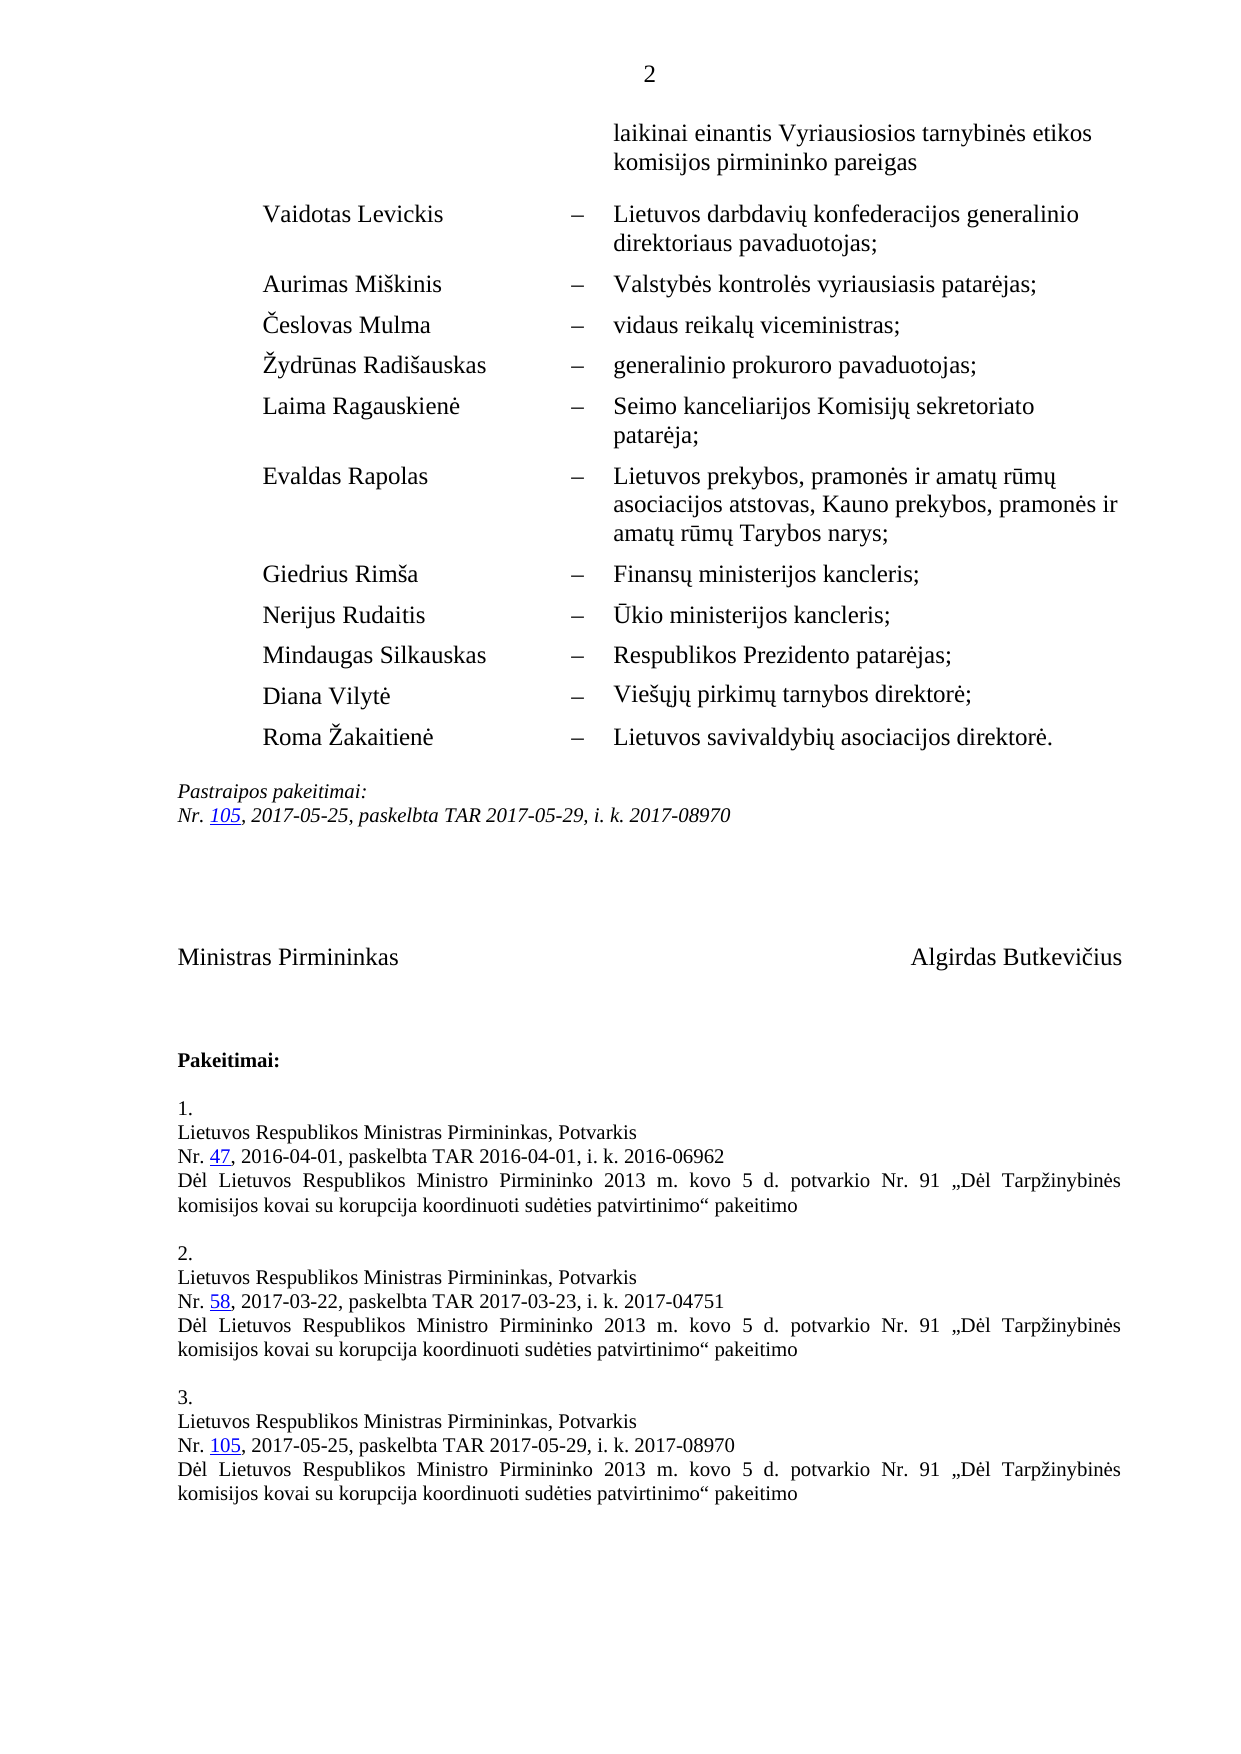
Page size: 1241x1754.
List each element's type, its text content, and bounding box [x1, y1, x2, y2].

table_cell [560, 118, 602, 188]
table_cell Lietuvos savivaldybių asociacijos direktorė. [602, 710, 1133, 751]
table_cell – [560, 588, 602, 628]
table_cell vidaus reikalų viceministras; [602, 298, 1133, 338]
table_cell Žydrūnas Radišauskas [177, 339, 560, 379]
table_cell Roma Žakaitienė [177, 710, 560, 751]
text Lietuvos Respublikos Ministras Pirmininkas, Potvarkis [177, 1409, 1122, 1433]
table_cell Diana Vilytė [177, 669, 560, 710]
table_cell – [560, 188, 602, 257]
text Pastraipos pakeitimai: [177, 779, 1122, 803]
table_cell Lietuvos darbdavių konfederacijos generalinio direktoriaus pavaduotojas; [602, 188, 1133, 257]
table_cell Lietuvos prekybos, pramonės ir amatų rūmų asociacijos atstovas, Kauno prekybos, pramonės ir amatų rūmų Tarybos narys; [602, 449, 1133, 547]
table_cell Evaldas Rapolas [177, 449, 560, 547]
table_cell Česlovas Mulma [177, 298, 560, 338]
text Dėl Lietuvos Respublikos Ministro Pirmininko 2013 m. kovo 5 d. potvarkio Nr. 91 „Dėl Tarpžinybinės komisijos kovai su korupcija koordinuoti sudėties patvirtinimo“ pakeitimo [177, 1313, 1122, 1361]
table_cell – [560, 339, 602, 379]
text Nr. 47, 2016-04-01, paskelbta TAR 2016-04-01, i. k. 2016-06962 [177, 1144, 1122, 1168]
table_cell Viešųjų pirkimų tarnybos direktorė; [602, 669, 1133, 710]
text Nr. 105, 2017-05-25, paskelbta TAR 2017-05-29, i. k. 2017-08970 [177, 803, 1122, 827]
table_cell Finansų ministerijos kancleris; [602, 547, 1133, 588]
text Ministras Pirmininkas Algirdas Butkevičius [177, 942, 1122, 971]
text Nr. 105, 2017-05-25, paskelbta TAR 2017-05-29, i. k. 2017-08970 [177, 1433, 1122, 1457]
table_cell – [560, 449, 602, 547]
table_cell Ūkio ministerijos kancleris; [602, 588, 1133, 628]
table_cell Valstybės kontrolės vyriausiasis patarėjas; [602, 257, 1133, 298]
table_cell – [560, 257, 602, 298]
text Lietuvos Respublikos Ministras Pirmininkas, Potvarkis [177, 1265, 1122, 1289]
table_cell Respublikos Prezidento patarėjas; [602, 629, 1133, 669]
text Pakeitimai: [177, 1048, 1122, 1072]
text Dėl Lietuvos Respublikos Ministro Pirmininko 2013 m. kovo 5 d. potvarkio Nr. 91 „Dėl Tarpžinybinės komisijos kovai su korupcija koordinuoti sudėties patvirtinimo“ pakeitimo [177, 1168, 1122, 1217]
table_cell – [560, 547, 602, 588]
table_cell Nerijus Rudaitis [177, 588, 560, 628]
table_cell Seimo kanceliarijos Komisijų sekretoriato patarėja; [602, 379, 1133, 449]
text Lietuvos Respublikos Ministras Pirmininkas, Potvarkis [177, 1120, 1122, 1144]
table_cell Vaidotas Levickis [177, 188, 560, 257]
table_cell – [560, 379, 602, 449]
text Dėl Lietuvos Respublikos Ministro Pirmininko 2013 m. kovo 5 d. potvarkio Nr. 91 „Dėl Tarpžinybinės komisijos kovai su korupcija koordinuoti sudėties patvirtinimo“ pakeitimo [177, 1457, 1122, 1505]
text 2. [177, 1241, 1122, 1265]
text Nr. 58, 2017-03-22, paskelbta TAR 2017-03-23, i. k. 2017-04751 [177, 1289, 1122, 1313]
table_cell Laima Ragauskienė [177, 379, 560, 449]
table_cell – [560, 710, 602, 751]
table_cell [177, 118, 560, 188]
table_cell Mindaugas Silkauskas [177, 629, 560, 669]
table_cell Aurimas Miškinis [177, 257, 560, 298]
table_cell – [560, 298, 602, 338]
table_cell – [560, 669, 602, 710]
table_cell Giedrius Rimša [177, 547, 560, 588]
text 3. [177, 1385, 1122, 1409]
table_cell laikinai einantis Vyriausiosios tarnybinės etikos komisijos pirmininko pareigas [602, 118, 1133, 188]
table_cell generalinio prokuroro pavaduotojas; [602, 339, 1133, 379]
text 1. [177, 1096, 1122, 1120]
table_cell – [560, 629, 602, 669]
